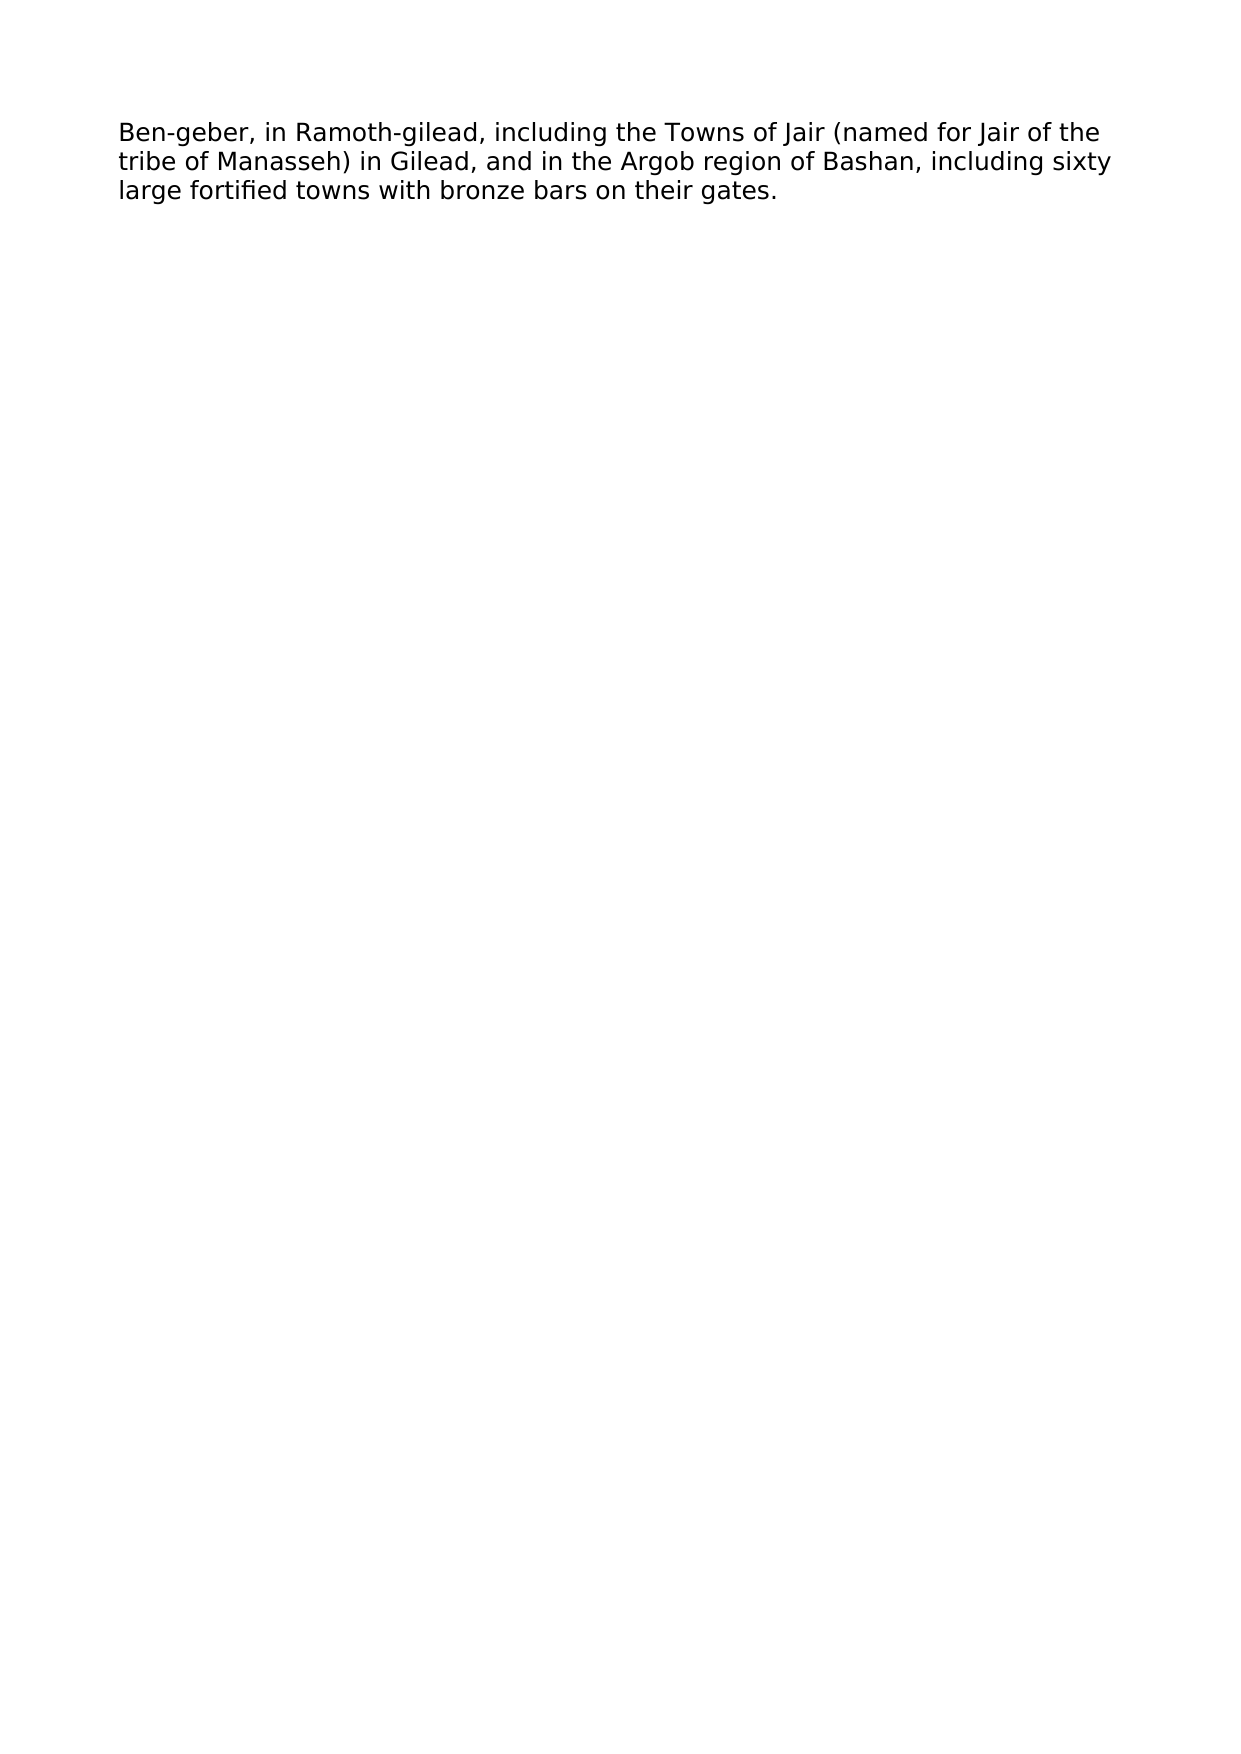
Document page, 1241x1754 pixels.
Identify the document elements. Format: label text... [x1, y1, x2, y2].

text Ben-geber, in Ramoth-gilead, including the Towns of Jair (named for Jair of the tribe of Manasseh) in Gilead, and in the Argob region of Bashan, including sixty large fortified towns with bronze bars on their gates. [118, 118, 1122, 206]
